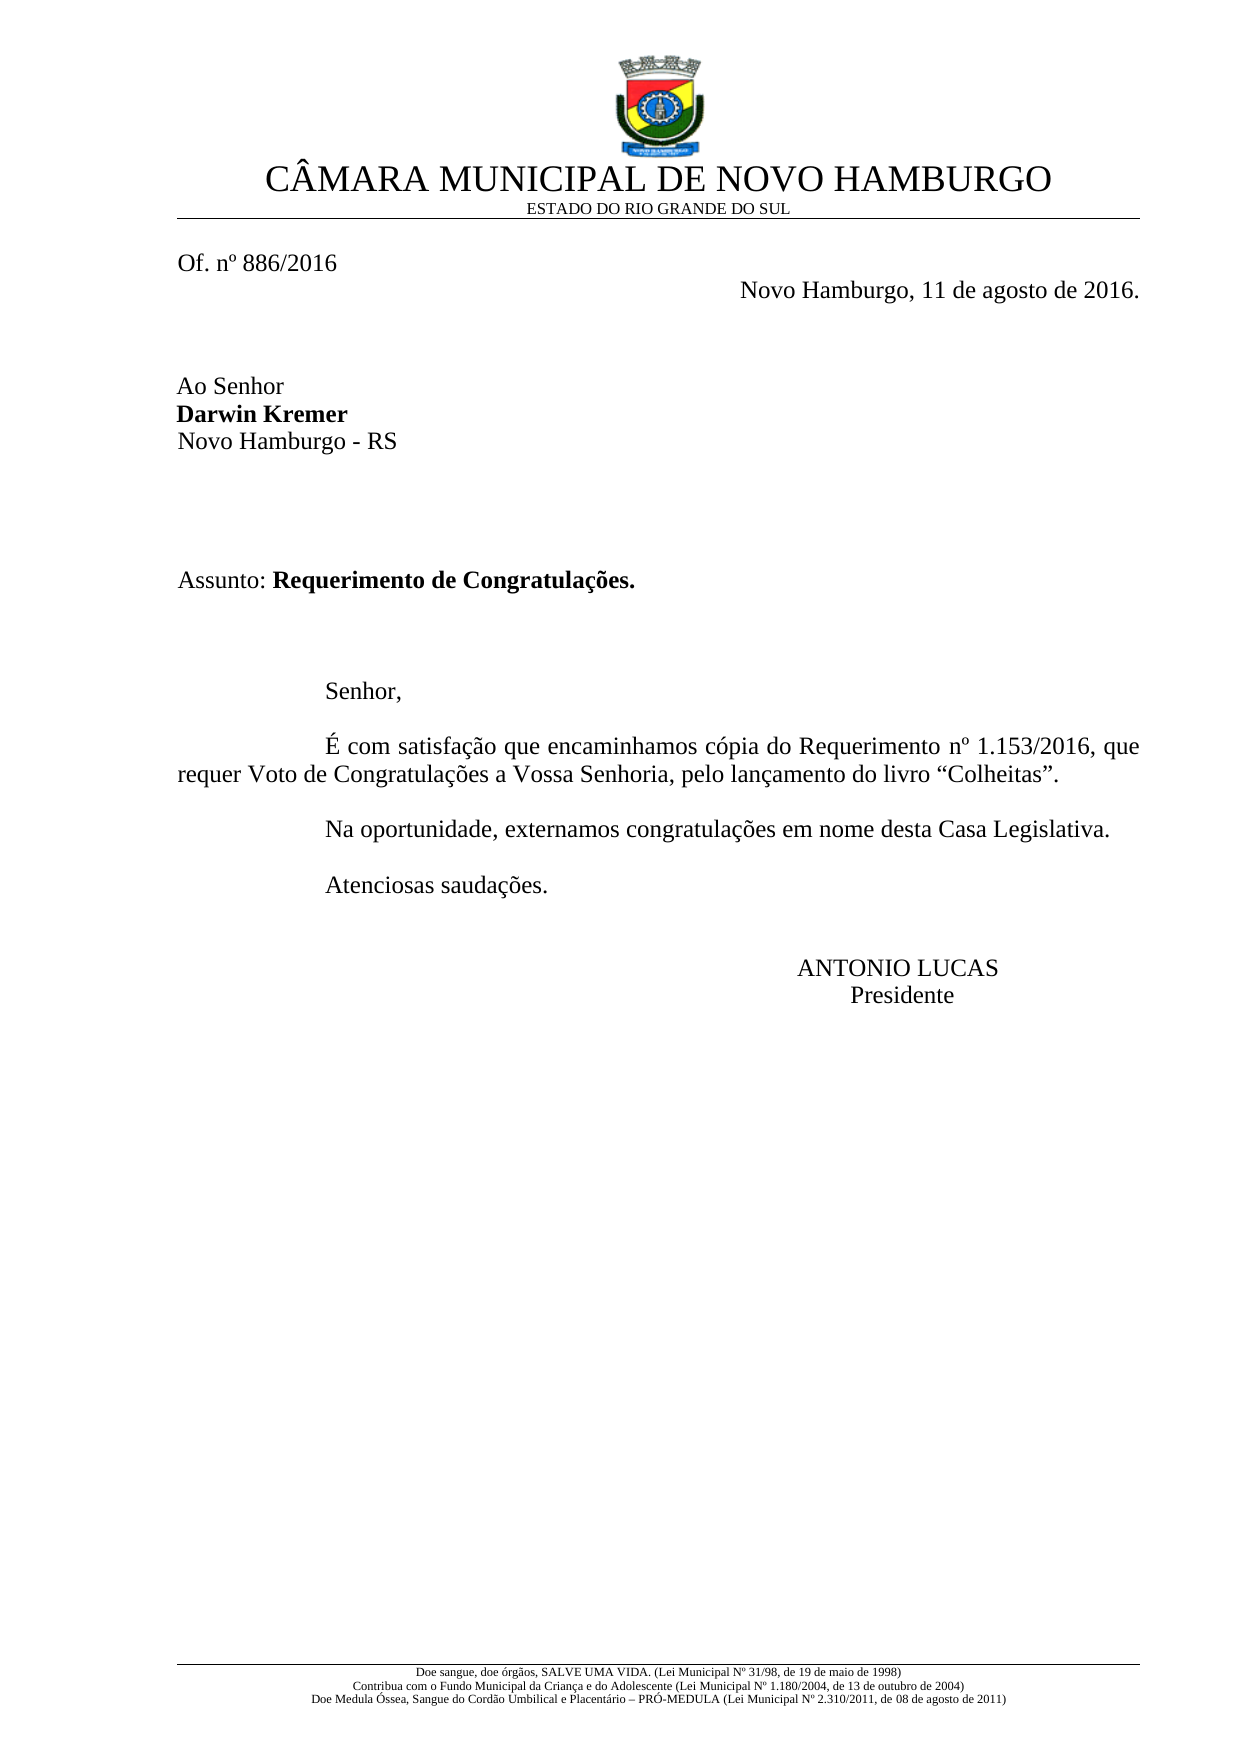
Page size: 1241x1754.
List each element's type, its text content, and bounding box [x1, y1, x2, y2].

text Na oportunidade, externamos congratulações em nome desta Casa Legislativa. [177, 815, 1140, 843]
picture [608, 47, 709, 163]
text Senhor, [177, 677, 1140, 704]
text ANTONIO LUCAS [797, 954, 1140, 982]
text Darwin Kremer [176, 400, 1140, 427]
text Novo Hamburgo - RS [177, 427, 1140, 455]
text Ao Senhor [176, 372, 1140, 400]
text Presidente [177, 982, 1140, 1009]
text Assunto: Requerimento de Congratulações. [177, 566, 1140, 594]
text Atenciosas saudações. [177, 871, 1140, 898]
text Novo Hamburgo, 11 de agosto de 2016. [177, 276, 1140, 304]
text Of. nº 886/2016 [177, 249, 1140, 276]
text É com satisfação que encaminhamos cópia do Requerimento nº 1.153/2016, que requer Voto de Congratulações a Vossa Senhoria, pelo lançamento do livro “Colheitas”. [177, 732, 1140, 788]
